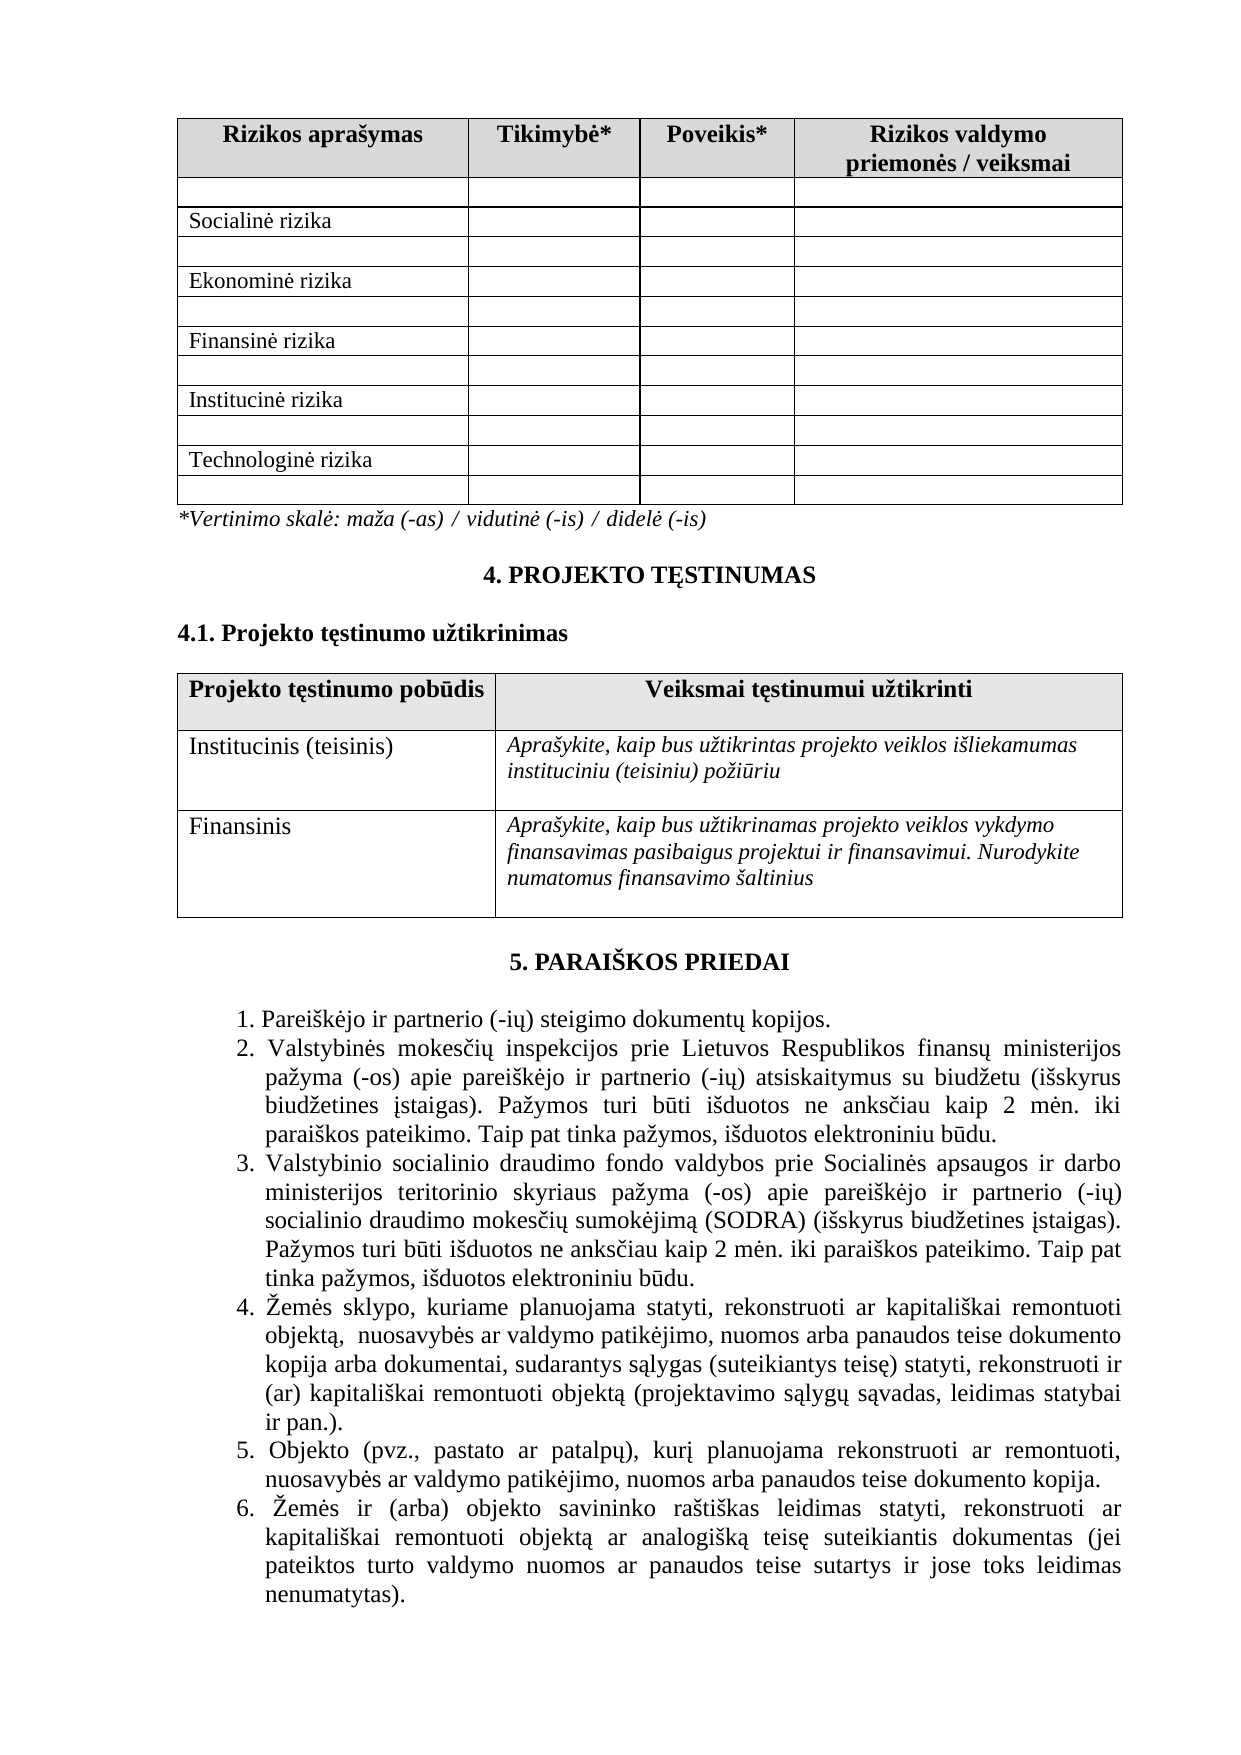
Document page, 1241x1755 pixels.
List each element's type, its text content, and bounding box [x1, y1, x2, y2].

text 5. Objekto (pvz., pastato ar patalpų), kurį planuojama rekonstruoti ar remontuoti, nuosavybės ar valdymo patikėjimo, nuomos arba panaudos teise dokumento kopija. [236, 1435, 1122, 1493]
table_cell [469, 416, 639, 445]
table_cell [469, 178, 639, 206]
table_cell [178, 178, 468, 206]
table_cell [641, 446, 794, 474]
table_cell [469, 356, 639, 385]
text 1. Pareiškėjo ir partnerio (-ių) steigimo dokumentų kopijos. [236, 1004, 1122, 1033]
table_cell [795, 446, 1122, 474]
table_header Veiksmai tęstinumui užtikrinti [496, 674, 1122, 730]
table_cell [469, 267, 639, 296]
table_cell [795, 476, 1122, 504]
table_cell Ekonominė rizika [178, 267, 468, 296]
table_cell [469, 446, 639, 474]
table_cell [795, 237, 1122, 266]
text 4.1. Projekto tęstinumo užtikrinimas [177, 618, 1090, 647]
table_cell Finansinis [178, 811, 495, 917]
table_cell Institucinė rizika [178, 386, 468, 415]
table_cell Technologinė rizika [178, 446, 468, 474]
table_cell [795, 297, 1122, 326]
table_cell [178, 237, 468, 266]
table_cell [641, 356, 794, 385]
table_header Projekto tęstinumo pobūdis [178, 674, 495, 730]
text 2. Valstybinės mokesčių inspekcijos prie Lietuvos Respublikos finansų ministerijos pažyma (-os) apie pareiškėjo ir partnerio (-ių) atsiskaitymus su biudžetu (išskyrus biudžetines įstaigas). Pažymos turi būti išduotos ne anksčiau kaip 2 mėn. iki paraiškos pateikimo. Taip pat tinka pažymos, išduotos elektroniniu būdu. [236, 1033, 1122, 1148]
table_cell [641, 237, 794, 266]
table_cell [795, 327, 1122, 355]
table_cell [795, 267, 1122, 296]
table_cell [469, 386, 639, 415]
table_cell [641, 208, 794, 236]
table_cell [469, 476, 639, 504]
table_cell [641, 386, 794, 415]
table_cell [469, 297, 639, 326]
table_header Poveikis* [641, 119, 794, 177]
table_cell [469, 208, 639, 236]
table_cell Institucinis (teisinis) [178, 731, 495, 810]
table_header Rizikos aprašymas [178, 119, 468, 177]
table_cell [178, 356, 468, 385]
table_cell Finansinė rizika [178, 327, 468, 355]
table_cell [795, 178, 1122, 206]
table_cell Aprašykite, kaip bus užtikrinamas projekto veiklos vykdymo finansavimas pasibaigus projektui ir finansavimui. Nurodykite numatomus finansavimo šaltinius [496, 811, 1122, 917]
text 6. Žemės ir (arba) objekto savininko raštiškas leidimas statyti, rekonstruoti ar kapitališkai remontuoti objektą ar analogišką teisę suteikiantis dokumentas (jei pateiktos turto valdymo nuomos ar panaudos teise sutartys ir jose toks leidimas nenumatytas). [236, 1493, 1122, 1608]
text 5. PARAIŠKOS PRIEDAI [177, 947, 1122, 975]
table_cell [469, 327, 639, 355]
table_cell [178, 416, 468, 445]
table_cell [641, 416, 794, 445]
table_cell [641, 297, 794, 326]
table_cell Socialinė rizika [178, 208, 468, 236]
table_cell [795, 208, 1122, 236]
table_header Tikimybė* [469, 119, 639, 177]
table_cell [795, 356, 1122, 385]
table_cell Aprašykite, kaip bus užtikrintas projekto veiklos išliekamumas instituciniu (teisiniu) požiūriu [496, 731, 1122, 810]
table_cell [795, 416, 1122, 445]
table_header Rizikos valdymo priemonės / veiksmai [795, 119, 1122, 177]
table_cell [641, 327, 794, 355]
table_cell [795, 386, 1122, 415]
text 4. PROJEKTO TĘSTINUMAS [177, 561, 1122, 589]
text 3. Valstybinio socialinio draudimo fondo valdybos prie Socialinės apsaugos ir darbo ministerijos teritorinio skyriaus pažyma (-os) apie pareiškėjo ir partnerio (-ių) socialinio draudimo mokesčių sumokėjimą (SODRA) (išskyrus biudžetines įstaigas). Pažymos turi būti išduotos ne anksčiau kaip 2 mėn. iki paraiškos pateikimo. Taip pat tinka pažymos, išduotos elektroniniu būdu. [236, 1148, 1122, 1292]
table_cell [469, 237, 639, 266]
table_cell [641, 267, 794, 296]
table_cell [641, 178, 794, 206]
text 4. Žemės sklypo, kuriame planuojama statyti, rekonstruoti ar kapitališkai remontuoti objektą, nuosavybės ar valdymo patikėjimo, nuomos arba panaudos teise dokumento kopija arba dokumentai, sudarantys sąlygas (suteikiantys teisę) statyti, rekonstruoti ir (ar) kapitališkai remontuoti objektą (projektavimo sąlygų sąvadas, leidimas statybai ir pan.). [236, 1292, 1122, 1435]
text *Vertinimo skalė: maža (-as) / vidutinė (-is) / didelė (-is) [177, 505, 1122, 532]
table_cell [641, 476, 794, 504]
table_cell [178, 297, 468, 326]
table_cell [178, 476, 468, 504]
